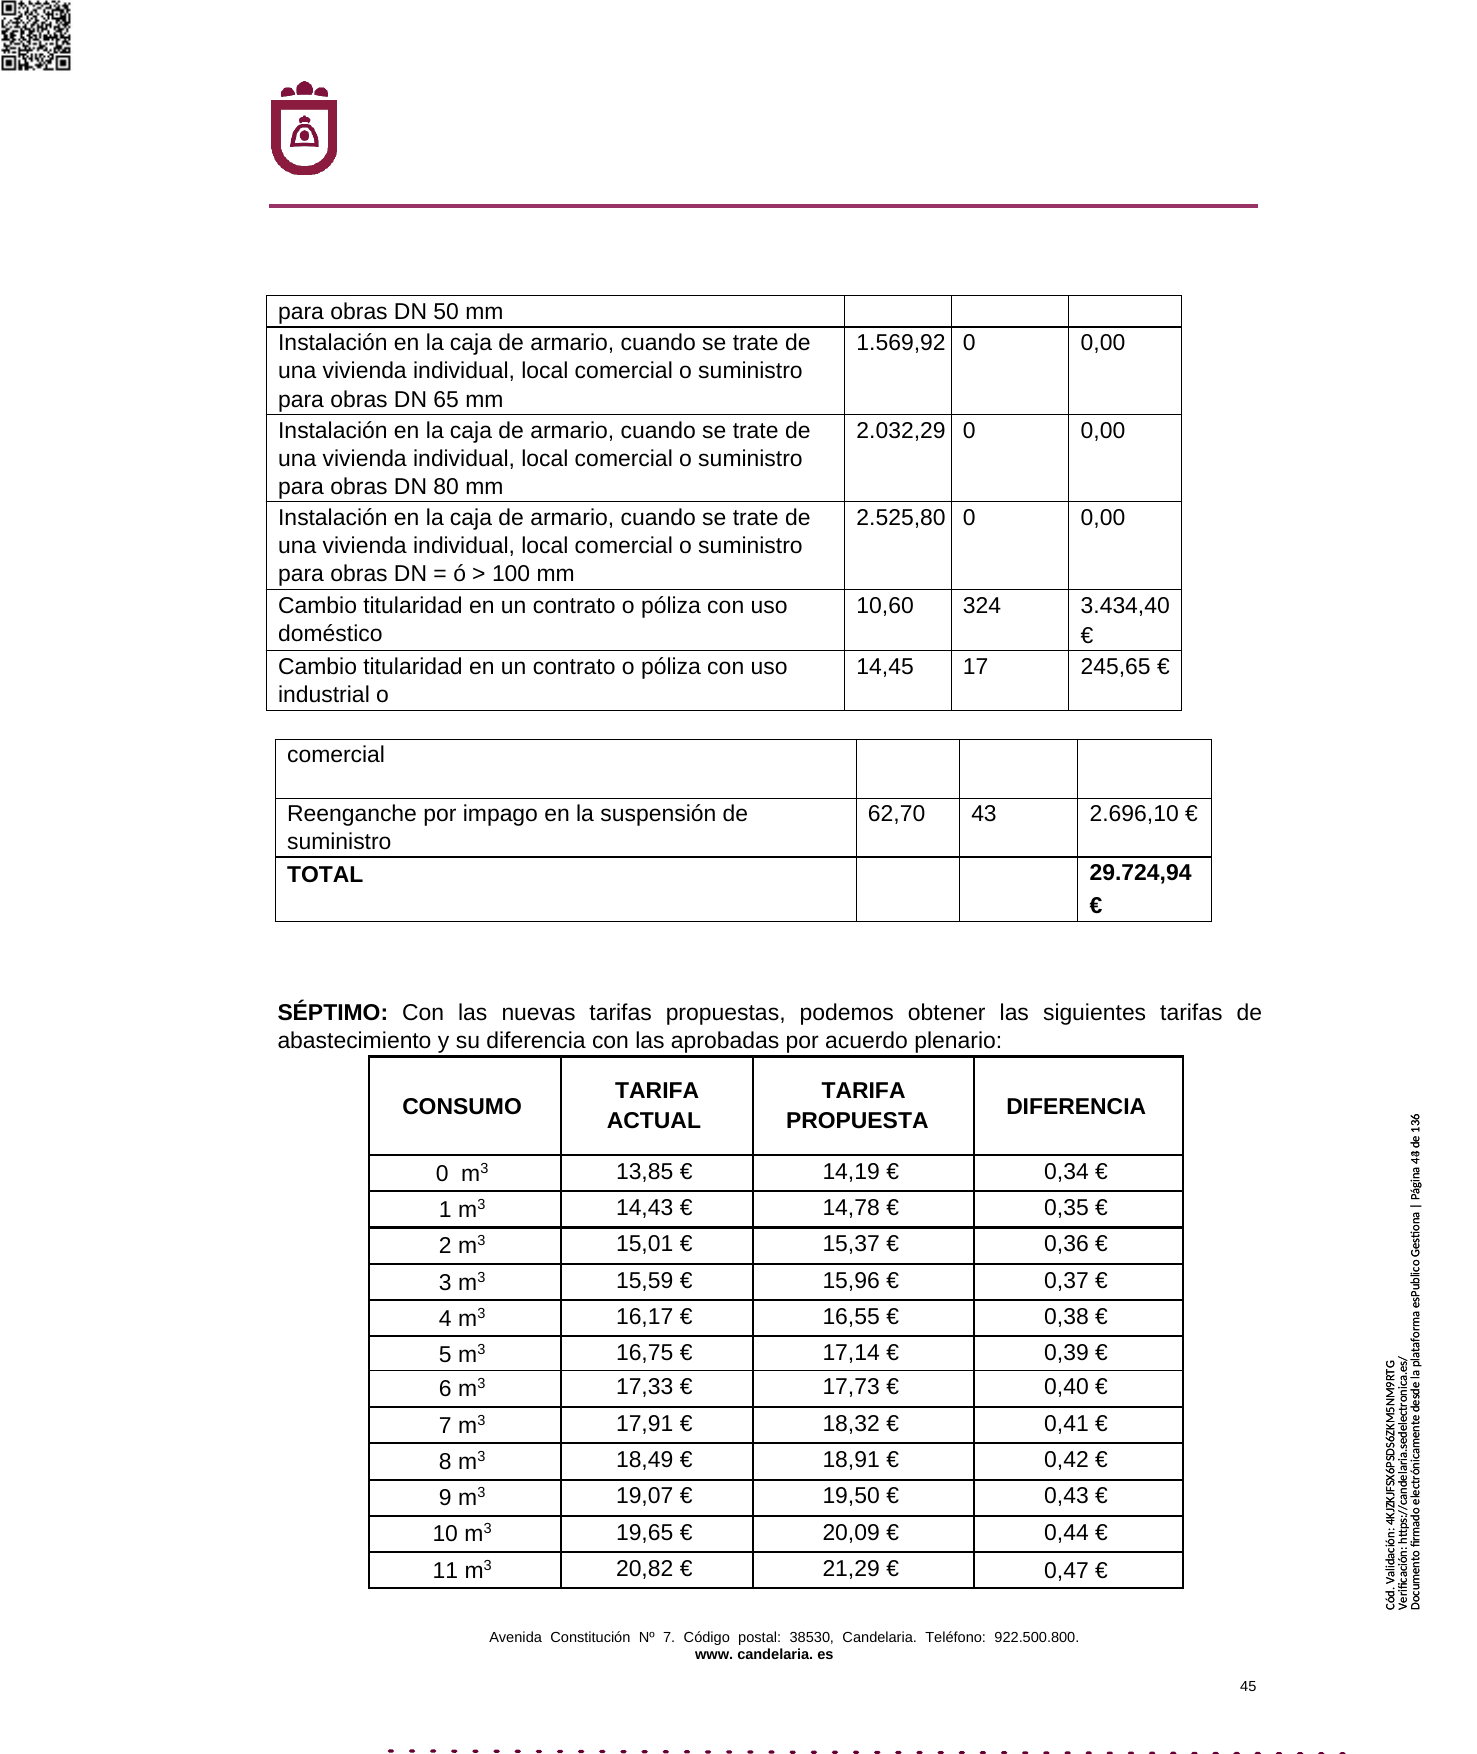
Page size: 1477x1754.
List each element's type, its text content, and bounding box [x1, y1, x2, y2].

table_cell 3 m3 [370, 1265, 560, 1299]
table_cell 15,01 € [562, 1229, 752, 1263]
table_cell 14,43 € [562, 1192, 752, 1226]
table_cell 4 m3 [370, 1301, 560, 1335]
table_cell 19,50 € [754, 1481, 973, 1514]
table_cell 2.525,80 [845, 502, 951, 588]
table_cell 9 m3 [370, 1481, 560, 1514]
table_cell 0,42 € [975, 1444, 1182, 1478]
table_cell 11 m3 [370, 1553, 560, 1587]
table_cell Instalación en la caja de armario, cuando se trate de una vivienda individual, local comercial o suministro para obras DN 80 mm [267, 415, 844, 501]
table_cell 0,47 € [975, 1553, 1182, 1587]
table_cell 62,70 [857, 799, 959, 856]
table_cell [845, 296, 951, 326]
table_cell 17,73 € [754, 1371, 973, 1406]
table_cell Cambio titularidad en un contrato o póliza con uso industrial o [267, 651, 844, 709]
table_cell 2 m3 [370, 1229, 560, 1263]
table_cell 18,49 € [562, 1444, 752, 1478]
table_header TARIFA ACTUAL [562, 1058, 752, 1154]
table_cell 0,37 € [975, 1265, 1182, 1299]
table_cell 18,32 € [754, 1408, 973, 1442]
table_cell 0,44 € [975, 1517, 1182, 1551]
table_cell 0 [952, 415, 1068, 501]
table_cell 5 m3 [370, 1337, 560, 1370]
table_cell 14,45 [845, 651, 951, 709]
table_cell [857, 858, 959, 921]
table_cell 18,91 € [754, 1444, 973, 1478]
table_cell 1 m3 [370, 1192, 560, 1226]
table_cell 0,00 [1069, 328, 1181, 414]
table_header [1078, 740, 1211, 797]
table_cell 20,82 € [562, 1553, 752, 1587]
table_header comercial [276, 740, 856, 797]
table_cell 324 [952, 590, 1068, 650]
table_cell 0 [952, 328, 1068, 414]
table_cell 21,29 € [754, 1553, 973, 1587]
table_cell 0,34 € [975, 1156, 1182, 1190]
table_cell [1069, 296, 1181, 326]
table_cell 245,65 € [1069, 651, 1181, 709]
table_cell Instalación en la caja de armario, cuando se trate de una vivienda individual, local comercial o suministro para obras DN = ó > 100 mm [267, 502, 844, 588]
table_cell 15,59 € [562, 1265, 752, 1299]
table_cell 16,17 € [562, 1301, 752, 1335]
table_cell 10 m3 [370, 1517, 560, 1551]
table_cell 0,41 € [975, 1408, 1182, 1442]
table_cell 0,35 € [975, 1192, 1182, 1226]
table_cell 0,43 € [975, 1481, 1182, 1514]
table_cell 0,00 [1069, 502, 1181, 588]
table_cell Instalación en la caja de armario, cuando se trate de una vivienda individual, local comercial o suministro para obras DN 65 mm [267, 328, 844, 414]
table_cell 17,14 € [754, 1337, 973, 1370]
table_cell 0 [952, 502, 1068, 588]
table_cell 15,37 € [754, 1229, 973, 1263]
table_cell 19,65 € [562, 1517, 752, 1551]
table_cell 6 m3 [370, 1371, 560, 1406]
table_cell 3.434,40 € [1069, 590, 1181, 650]
table_cell 1.569,92 [845, 328, 951, 414]
table_cell 19,07 € [562, 1481, 752, 1514]
table_cell 8 m3 [370, 1444, 560, 1478]
table_cell [960, 858, 1077, 921]
table_cell 2.032,29 [845, 415, 951, 501]
table_cell 13,85 € [562, 1156, 752, 1190]
table_cell 17,91 € [562, 1408, 752, 1442]
table_cell 14,78 € [754, 1192, 973, 1226]
table_cell Reenganche por impago en la suspensión de suministro [276, 799, 856, 856]
table_header CONSUMO [370, 1058, 560, 1154]
table_cell 20,09 € [754, 1517, 973, 1551]
table_cell 7 m3 [370, 1408, 560, 1442]
table_cell 16,55 € [754, 1301, 973, 1335]
table_cell 15,96 € [754, 1265, 973, 1299]
table_header [960, 740, 1077, 797]
table_header DIFERENCIA [975, 1058, 1182, 1154]
table_cell 0,00 [1069, 415, 1181, 501]
table_cell 14,19 € [754, 1156, 973, 1190]
table_header TARIFA PROPUESTA [754, 1058, 973, 1154]
table_cell TOTAL [276, 858, 856, 921]
table_cell [952, 296, 1068, 326]
table_cell 0,39 € [975, 1337, 1182, 1370]
table_header [857, 740, 959, 797]
table_cell para obras DN 50 mm [267, 296, 844, 326]
text SÉPTIMO: Con las nuevas tarifas propuestas, podemos obtener las siguientes tarifas de abastecimiento y su diferencia con las aprobadas por acuerdo plenario: [277, 999, 1263, 1054]
table_cell 0 m3 [370, 1156, 560, 1190]
table_cell 0,38 € [975, 1301, 1182, 1335]
table_cell 0,36 € [975, 1229, 1182, 1263]
table_cell 10,60 [845, 590, 951, 650]
table_cell 17,33 € [562, 1371, 752, 1406]
table_cell Cambio titularidad en un contrato o póliza con uso doméstico [267, 590, 844, 650]
table_cell 0,40 € [975, 1371, 1182, 1406]
table_cell 17 [952, 651, 1068, 709]
table_cell 16,75 € [562, 1337, 752, 1370]
table_cell 2.696,10 € [1078, 799, 1211, 856]
table_cell 43 [960, 799, 1077, 856]
table_cell 29.724,94 € [1078, 858, 1211, 921]
